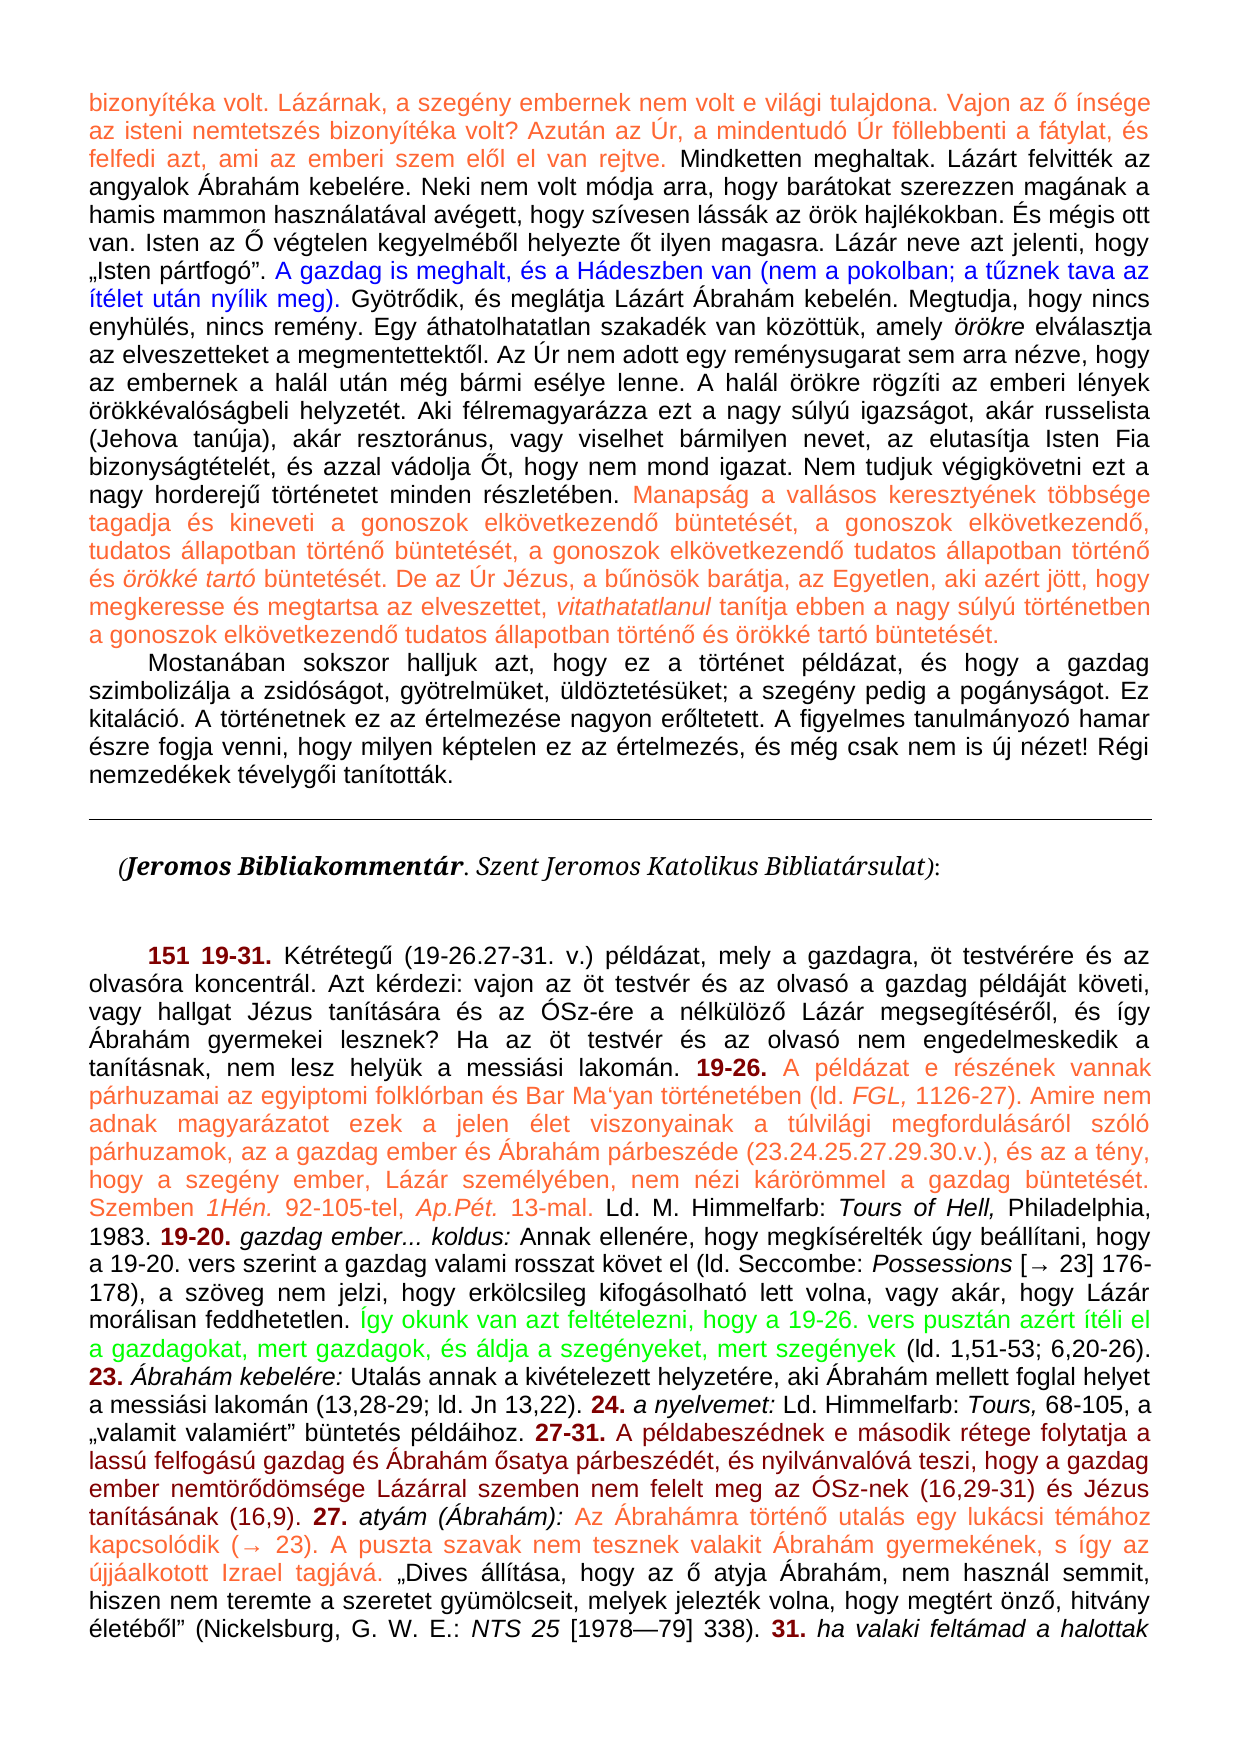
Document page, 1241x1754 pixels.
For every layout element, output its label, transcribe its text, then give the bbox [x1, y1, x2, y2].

text Mostanában sokszor halljuk azt, hogy ez a történet példázat, és hogy a gazdag szimbolizálja a zsidóságot, gyötrelmüket, üldöztetésüket; a szegény pedig a pogányságot. Ez kitaláció. A történetnek ez az értelmezése nagyon erőltetett. A figyelmes tanulmányozó hamar észre fogja venni, hogy milyen képtelen ez az értelmezés, és még csak nem is új nézet! Régi nemzedékek tévelygői tanították. [88, 649, 1152, 789]
text (Jeromos Bibliakommentár. Szent Jeromos Katolikus Bibliatársulat): [88, 820, 1152, 912]
text 151 19-31. Kétrétegű (19-26.27-31. v.) példázat, mely a gazdagra, öt testvérére és az olvasóra koncentrál. Azt kérdezi: vajon az öt testvér és az olvasó a gazdag példáját követi, vagy hallgat Jézus tanítására és az ÓSz-ére a nélkülöző Lázár megsegítéséről, és így Ábrahám gyermekei lesznek? Ha az öt testvér és az olvasó nem engedelmeskedik a tanításnak, nem lesz helyük a messiási lakomán. 19-26. A példázat e részének vannak párhuzamai az egyiptomi folklórban és Bar Ma‘yan történetében (ld. FGL, 1126-27). Amire nem adnak magyarázatot ezek a jelen élet viszonyainak a túlvilági megfordulásáról szóló párhuzamok, az a gazdag ember és Ábrahám párbeszéde (23.24.25.27.29.30.v.), és az a tény, hogy a szegény ember, Lázár személyében, nem nézi kárörömmel a gazdag büntetését. Szemben 1Hén. 92-105-tel, Ap.Pét. 13-mal. Ld. M. Himmelfarb: Tours of Hell, Philadelphia, 1983. 19-20. gazdag ember... koldus: Annak ellenére, hogy megkísérelték úgy beállítani, hogy a 19-20. vers szerint a gazdag valami rosszat követ el (ld. Seccombe: Possessions [→ 23] 176-178), a szöveg nem jelzi, hogy erkölcsileg kifogásolható lett volna, vagy akár, hogy Lázár morálisan feddhetetlen. Így okunk van azt feltételezni, hogy a 19-26. vers pusztán azért ítéli el a gazdagokat, mert gazdagok, és áldja a szegényeket, mert szegények (ld. 1,51-53; 6,20-26). 23. Ábrahám kebelére: Utalás annak a kivételezett helyzetére, aki Ábrahám mellett foglal helyet a messiási lakomán (13,28-29; ld. Jn 13,22). 24. a nyelvemet: Ld. Himmelfarb: Tours, 68-105, a „valamit valamiért” büntetés példáihoz. 27-31. A példabeszédnek e második rétege folytatja a lassú felfogású gazdag és Ábrahám ősatya párbeszédét, és nyilvánvalóvá teszi, hogy a gazdag ember nemtörődömsége Lázárral szemben nem felelt meg az ÓSz-nek (16,29-31) és Jézus tanításának (16,9). 27. atyám (Ábrahám): Az Ábrahámra történő utalás egy lukácsi témához kapcsolódik (→ 23). A puszta szavak nem tesznek valakit Ábrahám gyermekének, s így az újjáalkotott Izrael tagjává. „Dives állítása, hogy az ő atyja Ábrahám, nem használ semmit, hiszen nem teremte a szeretet gyümölcseit, melyek jelezték volna, hogy megtért önző, hitvány életéből” (Nickelsburg, G. W. E.: NTS 25 [1978—79] 338). 31. ha valaki feltámad a halottak [88, 942, 1152, 1642]
text bizonyítéka volt. Lázárnak, a szegény embernek nem volt e világi tulajdona. Vajon az ő ínsége az isteni nemtetszés bizonyítéka volt? Azután az Úr, a mindentudó Úr föllebbenti a fátylat, és felfedi azt, ami az emberi szem elől el van rejtve. Mindketten meghaltak. Lázárt felvitték az angyalok Ábrahám kebelére. Neki nem volt módja arra, hogy barátokat szerezzen magának a hamis mammon használatával avégett, hogy szívesen lássák az örök hajlékokban. És mégis ott van. Isten az Ő végtelen kegyelméből helyezte őt ilyen magasra. Lázár neve azt jelenti, hogy „Isten pártfogó”. A gazdag is meghalt, és a Hádeszben van (nem a pokolban; a tűznek tava az ítélet után nyílik meg). Gyötrődik, és meglátja Lázárt Ábrahám kebelén. Megtudja, hogy nincs enyhülés, nincs remény. Egy áthatolhatatlan szakadék van közöttük, amely örökre elválasztja az elveszetteket a megmentettektől. Az Úr nem adott egy reménysugarat sem arra nézve, hogy az embernek a halál után még bármi esélye lenne. A halál örökre rögzíti az emberi lények örökkévalóságbeli helyzetét. Aki félremagyarázza ezt a nagy súlyú igazságot, akár russelista (Jehova tanúja), akár resztoránus, vagy viselhet bármilyen nevet, az elutasítja Isten Fia bizonyságtételét, és azzal vádolja Őt, hogy nem mond igazat. Nem tudjuk végigkövetni ezt a nagy horderejű történetet minden részletében. Manapság a vallásos keresztyének többsége tagadja és kineveti a gonoszok elkövetkezendő büntetését, a gonoszok elkövetkezendő, tudatos állapotban történő büntetését, a gonoszok elkövetkezendő tudatos állapotban történő és örökké tartó büntetését. De az Úr Jézus, a bűnösök barátja, az Egyetlen, aki azért jött, hogy megkeresse és megtartsa az elveszettet, vitathatatlanul tanítja ebben a nagy súlyú történetben a gonoszok elkövetkezendő tudatos állapotban történő és örökké tartó büntetését. [88, 88, 1152, 649]
